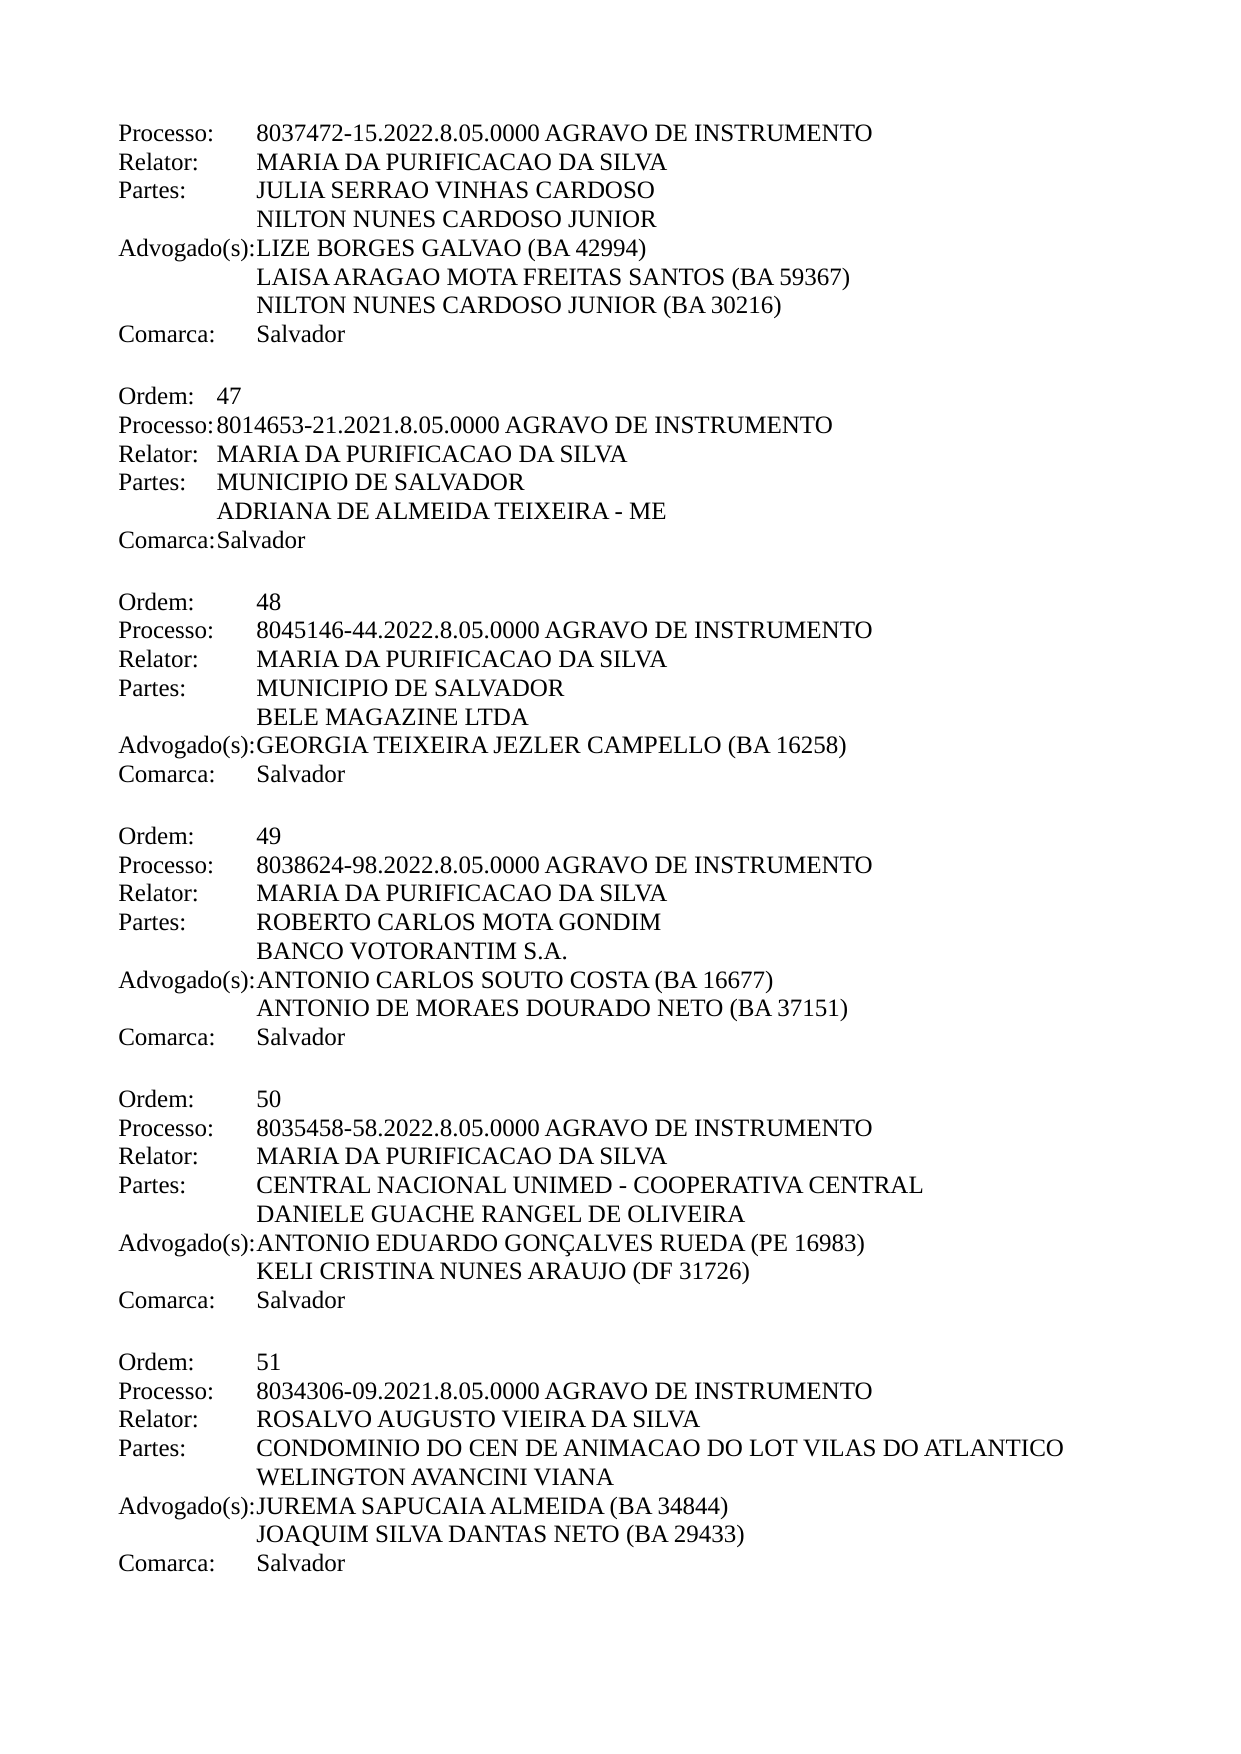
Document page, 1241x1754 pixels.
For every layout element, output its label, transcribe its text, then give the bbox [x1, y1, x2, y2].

table_cell JUREMA SAPUCAIA ALMEIDA (BA 34844) [256, 1491, 1075, 1519]
table_header 50 [256, 1084, 931, 1113]
table_cell Processo: [118, 850, 256, 878]
table_cell Salvador [256, 1548, 1075, 1577]
table_header Ordem: [118, 587, 256, 615]
table_cell LIZE BORGES GALVAO (BA 42994) [256, 233, 877, 262]
table_cell CONDOMINIO DO CEN DE ANIMACAO DO LOT VILAS DO ATLANTICO [256, 1433, 1075, 1462]
table_cell NILTON NUNES CARDOSO JUNIOR [256, 204, 877, 233]
table_cell ROBERTO CARLOS MOTA GONDIM [256, 907, 877, 936]
table_cell Relator: [118, 147, 256, 176]
table_cell Relator: [118, 1405, 256, 1433]
table_cell ANTONIO EDUARDO GONÇALVES RUEDA (PE 16983) [256, 1228, 931, 1256]
table_cell ANTONIO DE MORAES DOURADO NETO (BA 37151) [256, 994, 877, 1022]
table_cell Advogado(s): [118, 233, 256, 262]
table_cell [118, 994, 256, 1022]
table_cell Advogado(s): [118, 1228, 256, 1256]
table_cell Salvador [256, 319, 877, 348]
table_cell Relator: [118, 879, 256, 907]
table_cell BELE MAGAZINE LTDA [256, 702, 877, 730]
table_cell 8037472-15.2022.8.05.0000 AGRAVO DE INSTRUMENTO [256, 118, 877, 147]
table_cell Salvador [216, 525, 837, 554]
table_cell LAISA ARAGAO MOTA FREITAS SANTOS (BA 59367) [256, 262, 877, 291]
table_cell Relator: [118, 439, 216, 467]
table_cell Advogado(s): [118, 1491, 256, 1519]
table_cell ROSALVO AUGUSTO VIEIRA DA SILVA [256, 1405, 1075, 1433]
table_cell [118, 262, 256, 291]
table_cell MUNICIPIO DE SALVADOR [256, 673, 877, 702]
table_cell 8014653-21.2021.8.05.0000 AGRAVO DE INSTRUMENTO [216, 410, 837, 439]
table_cell Comarca: [118, 1548, 256, 1577]
table_cell [118, 1199, 256, 1228]
table_cell Partes: [118, 468, 216, 496]
table_cell [118, 1462, 256, 1491]
table_header 51 [256, 1347, 1075, 1376]
table_header Ordem: [118, 1347, 256, 1376]
table_cell Partes: [118, 673, 256, 702]
table_cell 8035458-58.2022.8.05.0000 AGRAVO DE INSTRUMENTO [256, 1113, 931, 1141]
table_cell Relator: [118, 644, 256, 673]
table_cell NILTON NUNES CARDOSO JUNIOR (BA 30216) [256, 291, 877, 319]
table_cell [118, 1256, 256, 1285]
table_cell MARIA DA PURIFICACAO DA SILVA [256, 879, 877, 907]
table_cell 8038624-98.2022.8.05.0000 AGRAVO DE INSTRUMENTO [256, 850, 877, 878]
table_cell WELINGTON AVANCINI VIANA [256, 1462, 1075, 1491]
table_cell [118, 291, 256, 319]
table_cell Advogado(s): [118, 965, 256, 993]
table_cell Advogado(s): [118, 730, 256, 759]
table_cell Comarca: [118, 1285, 256, 1314]
table_cell [118, 204, 256, 233]
table_cell Processo: [118, 615, 256, 644]
table_cell Processo: [118, 1376, 256, 1404]
table_cell Processo: [118, 118, 256, 147]
table_cell JULIA SERRAO VINHAS CARDOSO [256, 176, 877, 204]
table_cell [118, 496, 216, 525]
table_cell Salvador [256, 1022, 877, 1051]
table_cell BANCO VOTORANTIM S.A. [256, 936, 877, 965]
table_cell ANTONIO CARLOS SOUTO COSTA (BA 16677) [256, 965, 877, 993]
table_cell MARIA DA PURIFICACAO DA SILVA [256, 1141, 931, 1170]
table_cell MARIA DA PURIFICACAO DA SILVA [256, 147, 877, 176]
table_cell Partes: [118, 176, 256, 204]
table_cell KELI CRISTINA NUNES ARAUJO (DF 31726) [256, 1256, 931, 1285]
table_header Ordem: [118, 821, 256, 850]
table_cell Partes: [118, 1433, 256, 1462]
table_cell DANIELE GUACHE RANGEL DE OLIVEIRA [256, 1199, 931, 1228]
table_cell Comarca: [118, 525, 216, 554]
table_cell Comarca: [118, 319, 256, 348]
table_cell CENTRAL NACIONAL UNIMED - COOPERATIVA CENTRAL [256, 1170, 931, 1199]
table_cell MARIA DA PURIFICACAO DA SILVA [256, 644, 877, 673]
table_cell MARIA DA PURIFICACAO DA SILVA [216, 439, 837, 467]
table_cell GEORGIA TEIXEIRA JEZLER CAMPELLO (BA 16258) [256, 730, 877, 759]
table_cell MUNICIPIO DE SALVADOR [216, 468, 837, 496]
table_header 48 [256, 587, 877, 615]
table_cell Comarca: [118, 759, 256, 788]
table_cell 8045146-44.2022.8.05.0000 AGRAVO DE INSTRUMENTO [256, 615, 877, 644]
table_cell ADRIANA DE ALMEIDA TEIXEIRA - ME [216, 496, 837, 525]
table_header Ordem: [118, 1084, 256, 1113]
table_cell [118, 936, 256, 965]
table_cell Relator: [118, 1141, 256, 1170]
table_header 47 [216, 381, 837, 410]
table_cell Processo: [118, 410, 216, 439]
table_cell Processo: [118, 1113, 256, 1141]
table_cell JOAQUIM SILVA DANTAS NETO (BA 29433) [256, 1520, 1075, 1548]
table_cell [118, 1520, 256, 1548]
table_cell Partes: [118, 1170, 256, 1199]
table_cell [118, 702, 256, 730]
table_cell Partes: [118, 907, 256, 936]
table_cell Salvador [256, 759, 877, 788]
table_header Ordem: [118, 381, 216, 410]
table_cell 8034306-09.2021.8.05.0000 AGRAVO DE INSTRUMENTO [256, 1376, 1075, 1404]
table_cell Comarca: [118, 1022, 256, 1051]
table_cell Salvador [256, 1285, 931, 1314]
table_header 49 [256, 821, 877, 850]
